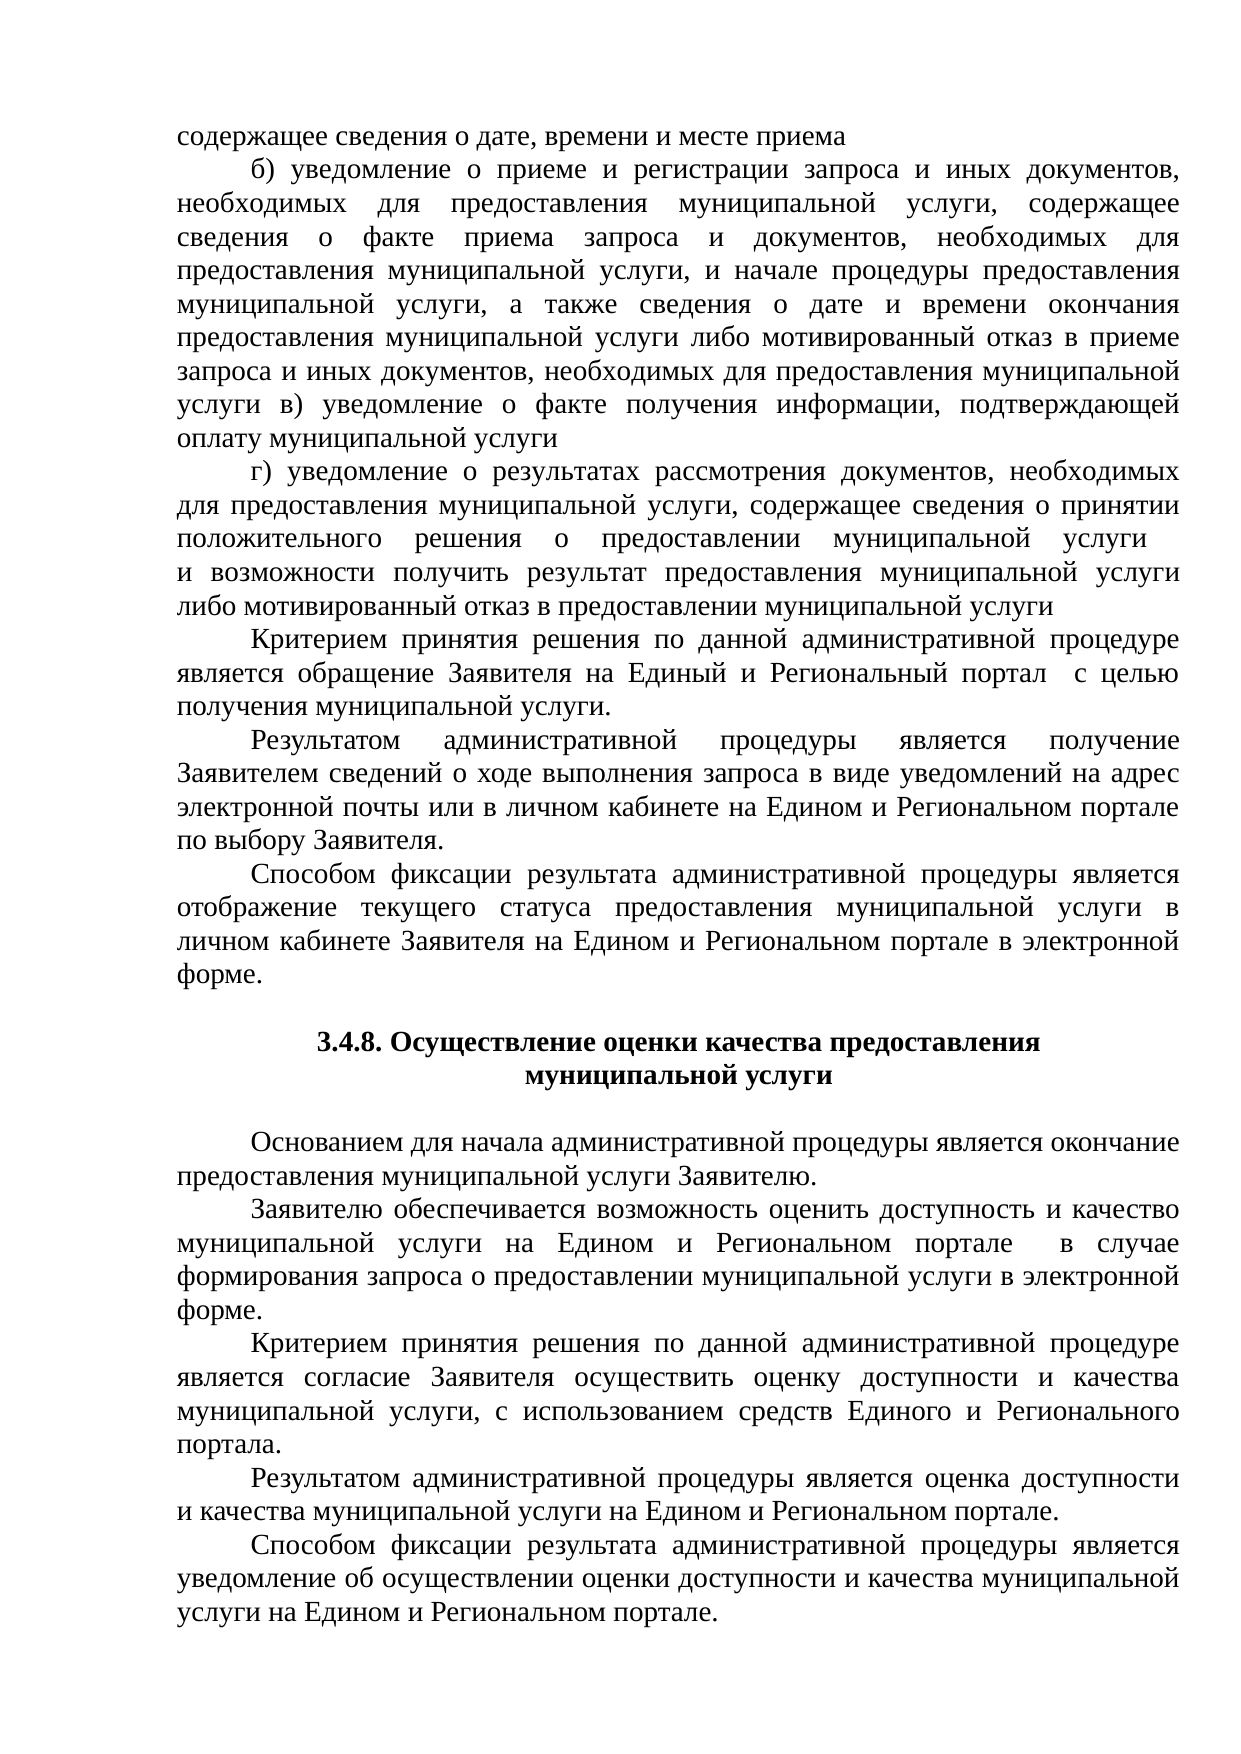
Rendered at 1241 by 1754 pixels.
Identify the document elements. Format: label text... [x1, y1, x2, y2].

text Результатом административной процедуры является получение Заявителем сведений о ходе выполнения запроса в виде уведомлений на адрес электронной почты или в личном кабинете на Едином и Региональном портале по выбору Заявителя. [177, 722, 1181, 856]
text г) уведомление о результатах рассмотрения документов, необходимых для предоставления муниципальной услуги, содержащее сведения о принятии положительного решения о предоставлении муниципальной услуги и возможности получить результат предоставления муниципальной услуги либо мотивированный отказ в предоставлении муниципальной услуги [177, 453, 1181, 621]
text Способом фиксации результата административной процедуры является уведомление об осуществлении оценки доступности и качества муниципальной услуги на Едином и Региональном портале. [177, 1527, 1181, 1627]
text Заявителю обеспечивается возможность оценить доступность и качество муниципальной услуги на Едином и Региональном портале в случае формирования запроса о предоставлении муниципальной услуги в электронной форме. [177, 1191, 1181, 1326]
text Результатом административной процедуры является оценка доступности и качества муниципальной услуги на Едином и Региональном портале. [177, 1460, 1181, 1527]
text Способом фиксации результата административной процедуры является отображение текущего статуса предоставления муниципальной услуги в личном кабинете Заявителя на Едином и Региональном портале в электронной форме. [177, 856, 1181, 990]
text Критерием принятия решения по данной административной процедуре является обращение Заявителя на Единый и Региональный портал с целью получения муниципальной услуги. [177, 621, 1181, 722]
text содержащее сведения о дате, времени и месте приема [177, 118, 1181, 152]
text 3.4.8. Осуществление оценки качества предоставления [177, 1024, 1181, 1057]
text муниципальной услуги [177, 1057, 1181, 1091]
text б) уведомление о приеме и регистрации запроса и иных документов, необходимых для предоставления муниципальной услуги, содержащее сведения о факте приема запроса и документов, необходимых для предоставления муниципальной услуги, и начале процедуры предоставления муниципальной услуги, а также сведения о дате и времени окончания предоставления муниципальной услуги либо мотивированный отказ в приеме запроса и иных документов, необходимых для предоставления муниципальной услуги в) уведомление о факте получения информации, подтверждающей оплату муниципальной услуги [177, 152, 1181, 453]
text Критерием принятия решения по данной административной процедуре является согласие Заявителя осуществить оценку доступности и качества муниципальной услуги, с использованием средств Единого и Регионального портала. [177, 1326, 1181, 1460]
text Основанием для начала административной процедуры является окончание предоставления муниципальной услуги Заявителю. [177, 1124, 1181, 1191]
